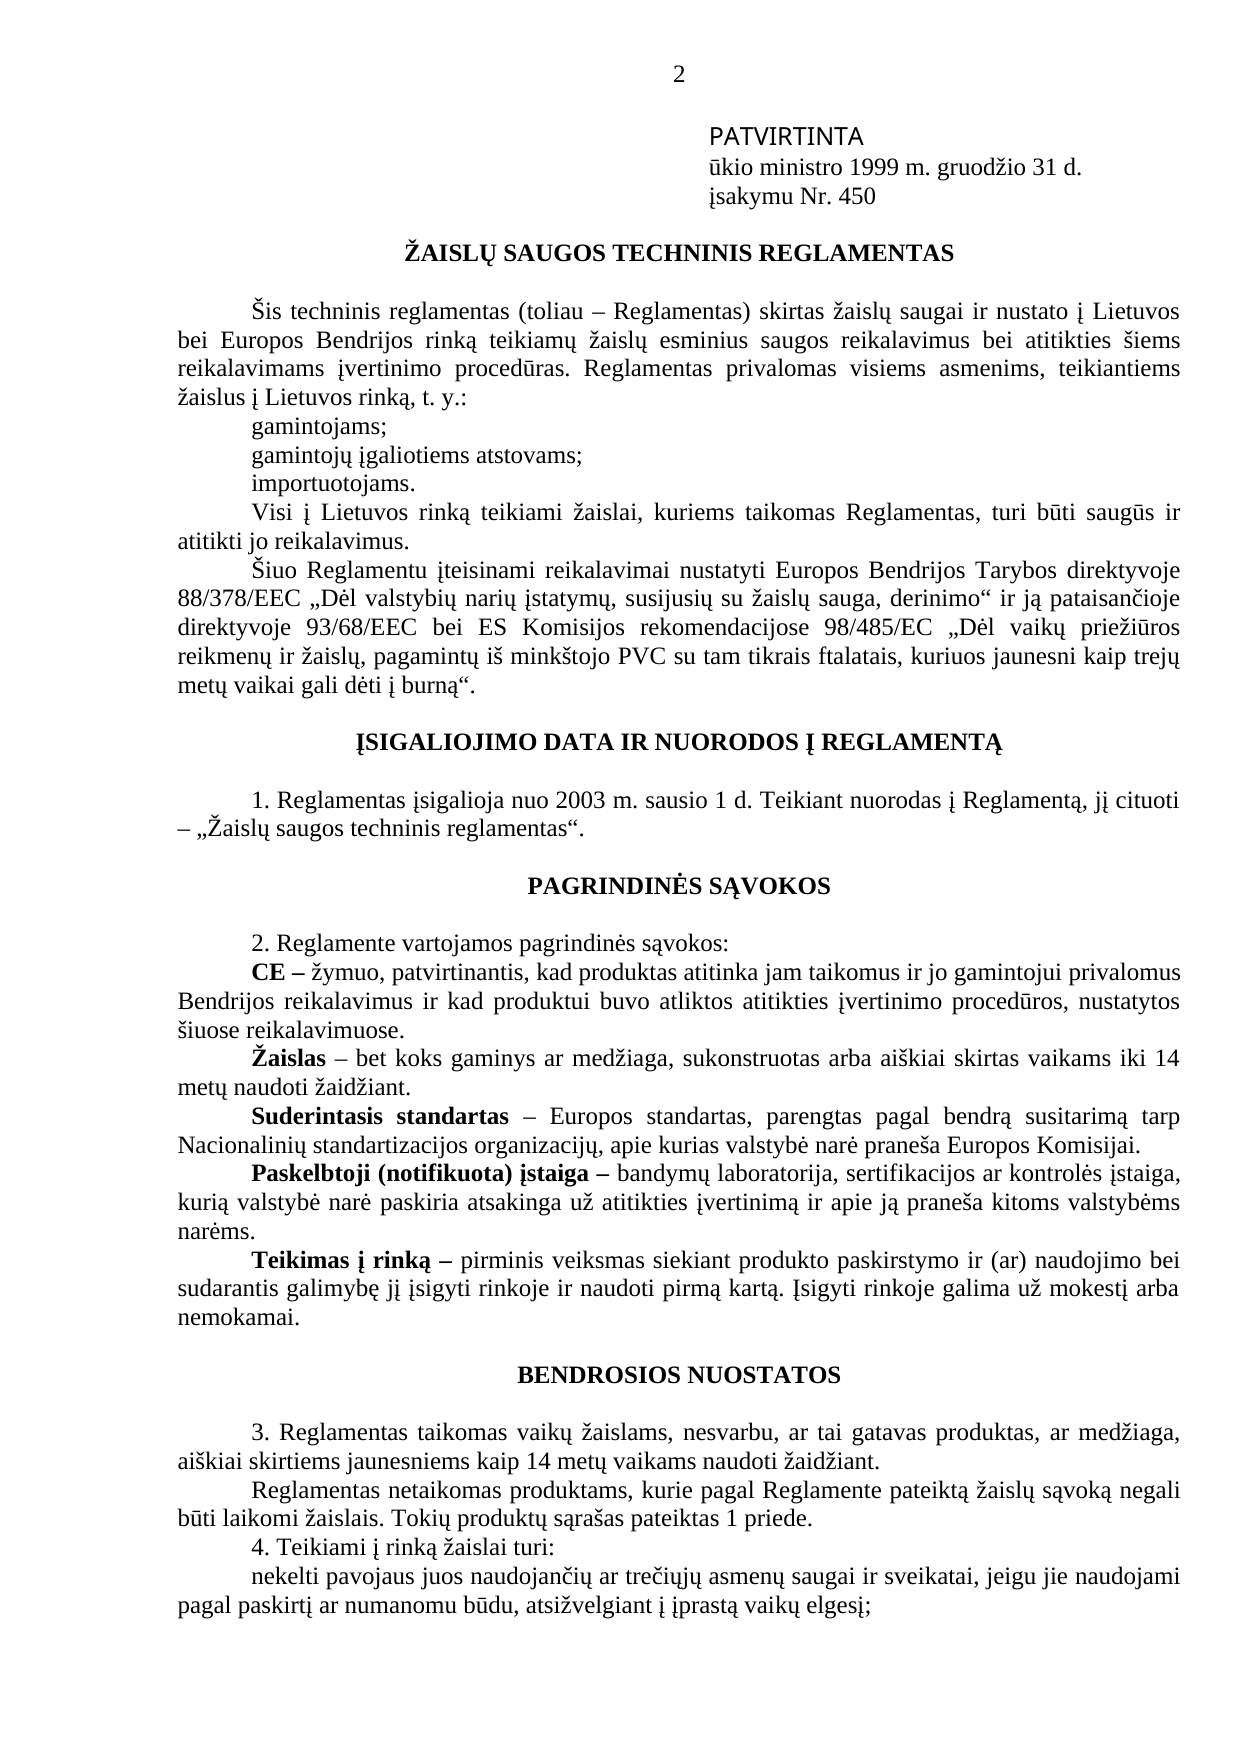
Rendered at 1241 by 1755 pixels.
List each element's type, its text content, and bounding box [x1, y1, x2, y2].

text nekelti pavojaus juos naudojančių ar trečiųjų asmenų saugai ir sveikatai, jeigu jie naudojami pagal paskirtį ar numanomu būdu, atsižvelgiant į įprastą vaikų elgesį; [177, 1561, 1181, 1618]
text PATVIRTINTA [709, 118, 1181, 152]
text Suderintasis standartas – Europos standartas, parengtas pagal bendrą susitarimą tarp Nacionalinių standartizacijos organizacijų, apie kurias valstybė narė praneša Europos Komisijai. [177, 1101, 1181, 1158]
text Visi į Lietuvos rinką teikiami žaislai, kuriems taikomas Reglamentas, turi būti saugūs ir atitikti jo reikalavimus. [177, 497, 1181, 555]
text Paskelbtoji (notifikuota) įstaiga – bandymų laboratorija, sertifikacijos ar kontrolės įstaiga, kurią valstybė narė paskiria atsakinga už atitikties įvertinimą ir apie ją praneša kitoms valstybėms narėms. [177, 1158, 1181, 1245]
text 4. Teikiami į rinką žaislai turi: [177, 1532, 1181, 1561]
text įsakymu Nr. 450 [177, 181, 1181, 210]
text ŽAISLŲ SAUGOS TECHNINIS REGLAMENTAS [177, 238, 1181, 267]
text Teikimas į rinką – pirminis veiksmas siekiant produkto paskirstymo ir (ar) naudojimo bei sudarantis galimybę jį įsigyti rinkoje ir naudoti pirmą kartą. Įsigyti rinkoje galima už mokestį arba nemokamai. [177, 1245, 1181, 1331]
text 3. Reglamentas taikomas vaikų žaislams, nesvarbu, ar tai gatavas produktas, ar medžiaga, aiškiai skirtiems jaunesniems kaip 14 metų vaikams naudoti žaidžiant. [177, 1417, 1181, 1475]
text Įsigaliojimo data ir nuorodos į Reglamentą [177, 727, 1181, 756]
text Žaislas – bet koks gaminys ar medžiaga, sukonstruotas arba aiškiai skirtas vaikams iki 14 metų naudoti žaidžiant. [177, 1043, 1181, 1101]
text gamintojų įgaliotiems atstovams; [177, 440, 1181, 468]
text importuotojams. [177, 468, 1181, 497]
text Šiuo Reglamentu įteisinami reikalavimai nustatyti Europos Bendrijos Tarybos direktyvoje 88/378/EEC „Dėl valstybių narių įstatymų, susijusių su žaislų sauga, derinimo“ ir ją pataisančioje direktyvoje 93/68/EEC bei ES Komisijos rekomendacijose 98/485/EC „Dėl vaikų priežiūros reikmenų ir žaislų, pagamintų iš minkštojo PVC su tam tikrais ftalatais, kuriuos jaunesni kaip trejų metų vaikai gali dėti į burną“. [177, 555, 1181, 698]
text Šis techninis reglamentas (toliau – Reglamentas) skirtas žaislų saugai ir nustato į Lietuvos bei Europos Bendrijos rinką teikiamų žaislų esminius saugos reikalavimus bei atitikties šiems reikalavimams įvertinimo procedūras. Reglamentas privalomas visiems asmenims, teikiantiems žaislus į Lietuvos rinką, t. y.: [177, 296, 1181, 411]
text 1. Reglamentas įsigalioja nuo 2003 m. sausio 1 d. Teikiant nuorodas į Reglamentą, jį cituoti – „Žaislų saugos techninis reglamentas“. [177, 785, 1181, 842]
text 2. Reglamente vartojamos pagrindinės sąvokos: [177, 928, 1181, 957]
text Pagrindinės sąvokos [177, 871, 1181, 900]
text CE – žymuo, patvirtinantis, kad produktas atitinka jam taikomus ir jo gamintojui privalomus Bendrijos reikalavimus ir kad produktui buvo atliktos atitikties įvertinimo procedūros, nustatytos šiuose reikalavimuose. [177, 957, 1181, 1043]
text Reglamentas netaikomas produktams, kurie pagal Reglamente pateiktą žaislų sąvoką negali būti laikomi žaislais. Tokių produktų sąrašas pateiktas 1 priede. [177, 1475, 1181, 1532]
text Bendrosios nuostatos [177, 1360, 1181, 1388]
text ūkio ministro 1999 m. gruodžio 31 d. [177, 152, 1181, 181]
text gamintojams; [177, 411, 1181, 440]
